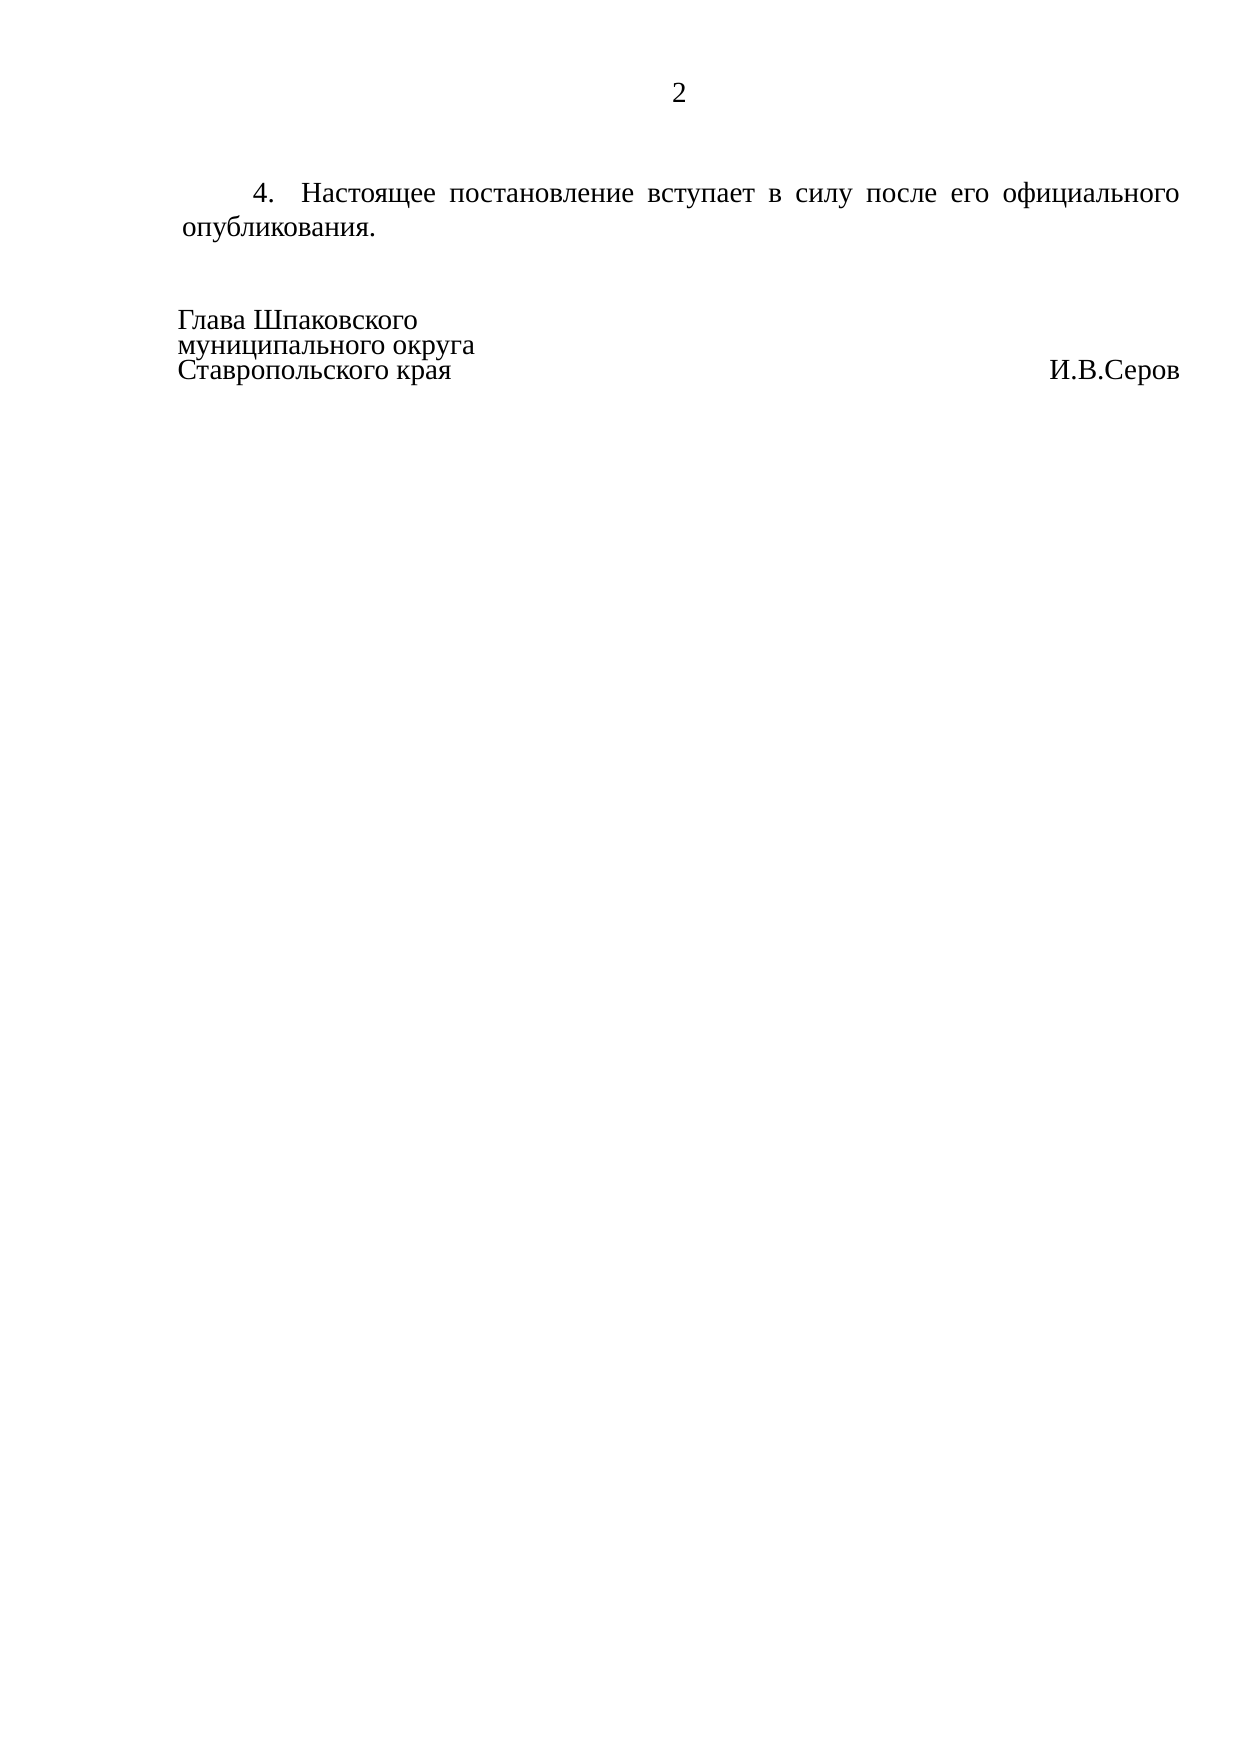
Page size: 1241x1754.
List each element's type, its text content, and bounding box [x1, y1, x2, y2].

text Глава Шпаковского [177, 310, 1181, 335]
text 4. Настоящее постановление вступает в силу после его официального опубликования. [182, 176, 1181, 243]
text Ставропольского края И.В.Серов [177, 360, 1181, 385]
text муниципального округа [177, 335, 1181, 360]
